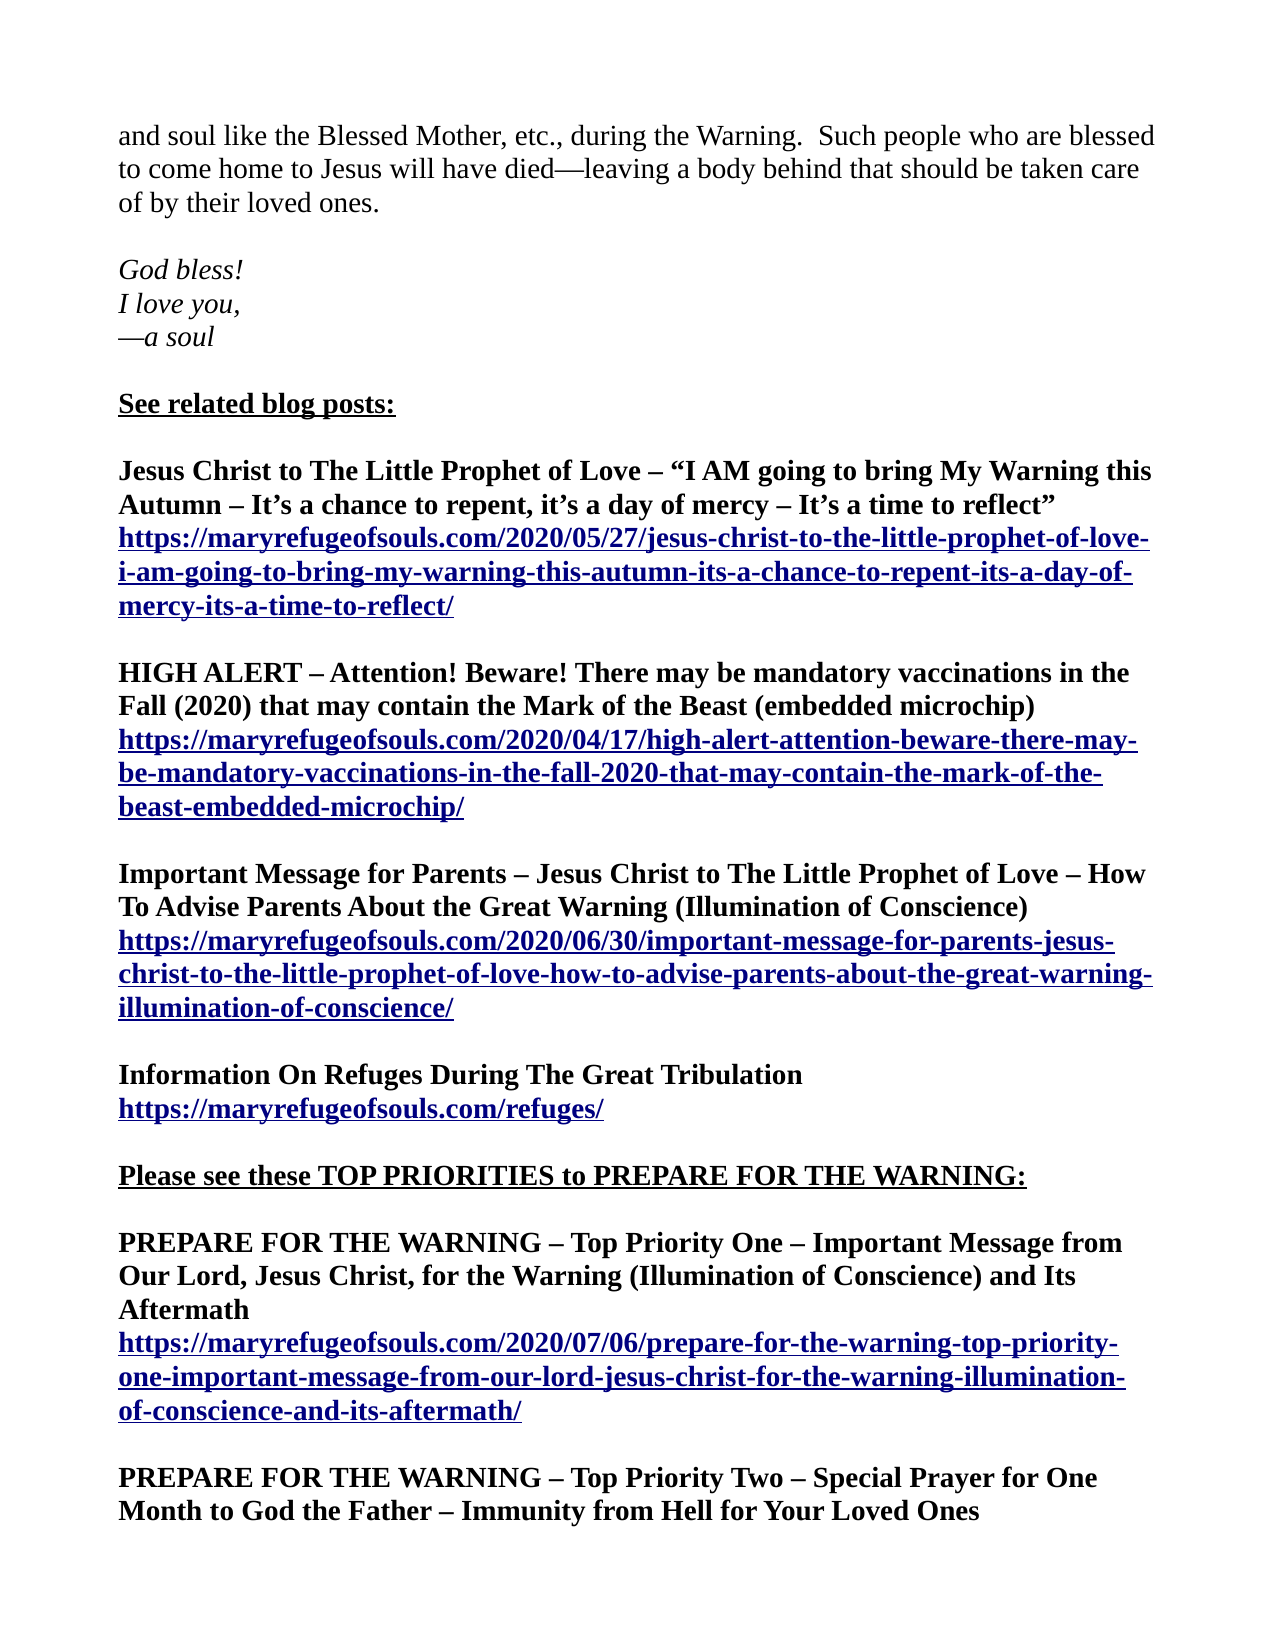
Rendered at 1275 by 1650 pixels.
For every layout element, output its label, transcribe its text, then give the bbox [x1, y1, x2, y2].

text —a soul [118, 319, 1157, 353]
text HIGH ALERT – Attention! Beware! There may be mandatory vaccinations in the Fall (2020) that may contain the Mark of the Beast (embedded microchip) [118, 655, 1157, 722]
text Please see these TOP PRIORITIES to PREPARE FOR THE WARNING: [118, 1158, 1157, 1191]
text Information On Refuges During The Great Tribulation [118, 1057, 1157, 1091]
text https://maryrefugeofsouls.com/2020/07/06/prepare-for-the-warning-top-priority-one-important-message-from-our-lord-jesus-christ-for-the-warning-illumination-of-conscience-and-its-aftermath/ [118, 1326, 1157, 1426]
text Important Message for Parents – Jesus Christ to The Little Prophet of Love – How To Advise Parents About the Great Warning (Illumination of Conscience) [118, 856, 1157, 923]
text Jesus Christ to The Little Prophet of Love – “I AM going to bring My Warning this Autumn – It’s a chance to repent, it’s a day of mercy – It’s a time to reflect” [118, 453, 1157, 521]
text https://maryrefugeofsouls.com/2020/06/30/important-message-for-parents-jesus-christ-to-the-little-prophet-of-love-how-to-advise-parents-about-the-great-warning-illumination-of-conscience/ [118, 923, 1157, 1024]
text and soul like the Blessed Mother, etc., during the Warning. Such people who are blessed to come home to Jesus will have died—leaving a body behind that should be taken care of by their loved ones. [118, 118, 1157, 219]
text See related blog posts: [118, 386, 1157, 420]
text PREPARE FOR THE WARNING – Top Priority One – Important Message from Our Lord, Jesus Christ, for the Warning (Illumination of Conscience) and Its Aftermath [118, 1225, 1157, 1326]
text PREPARE FOR THE WARNING – Top Priority Two – Special Prayer for One Month to God the Father – Immunity from Hell for Your Loved Ones [118, 1460, 1157, 1527]
text God bless! [118, 252, 1157, 286]
text https://maryrefugeofsouls.com/refuges/ [118, 1091, 1157, 1124]
text I love you, [118, 286, 1157, 319]
text https://maryrefugeofsouls.com/2020/05/27/jesus-christ-to-the-little-prophet-of-love-i-am-going-to-bring-my-warning-this-autumn-its-a-chance-to-repent-its-a-day-of-mercy-its-a-time-to-reflect/ [118, 521, 1157, 621]
text https://maryrefugeofsouls.com/2020/04/17/high-alert-attention-beware-there-may-be-mandatory-vaccinations-in-the-fall-2020-that-may-contain-the-mark-of-the-beast-embedded-microchip/ [118, 722, 1157, 822]
